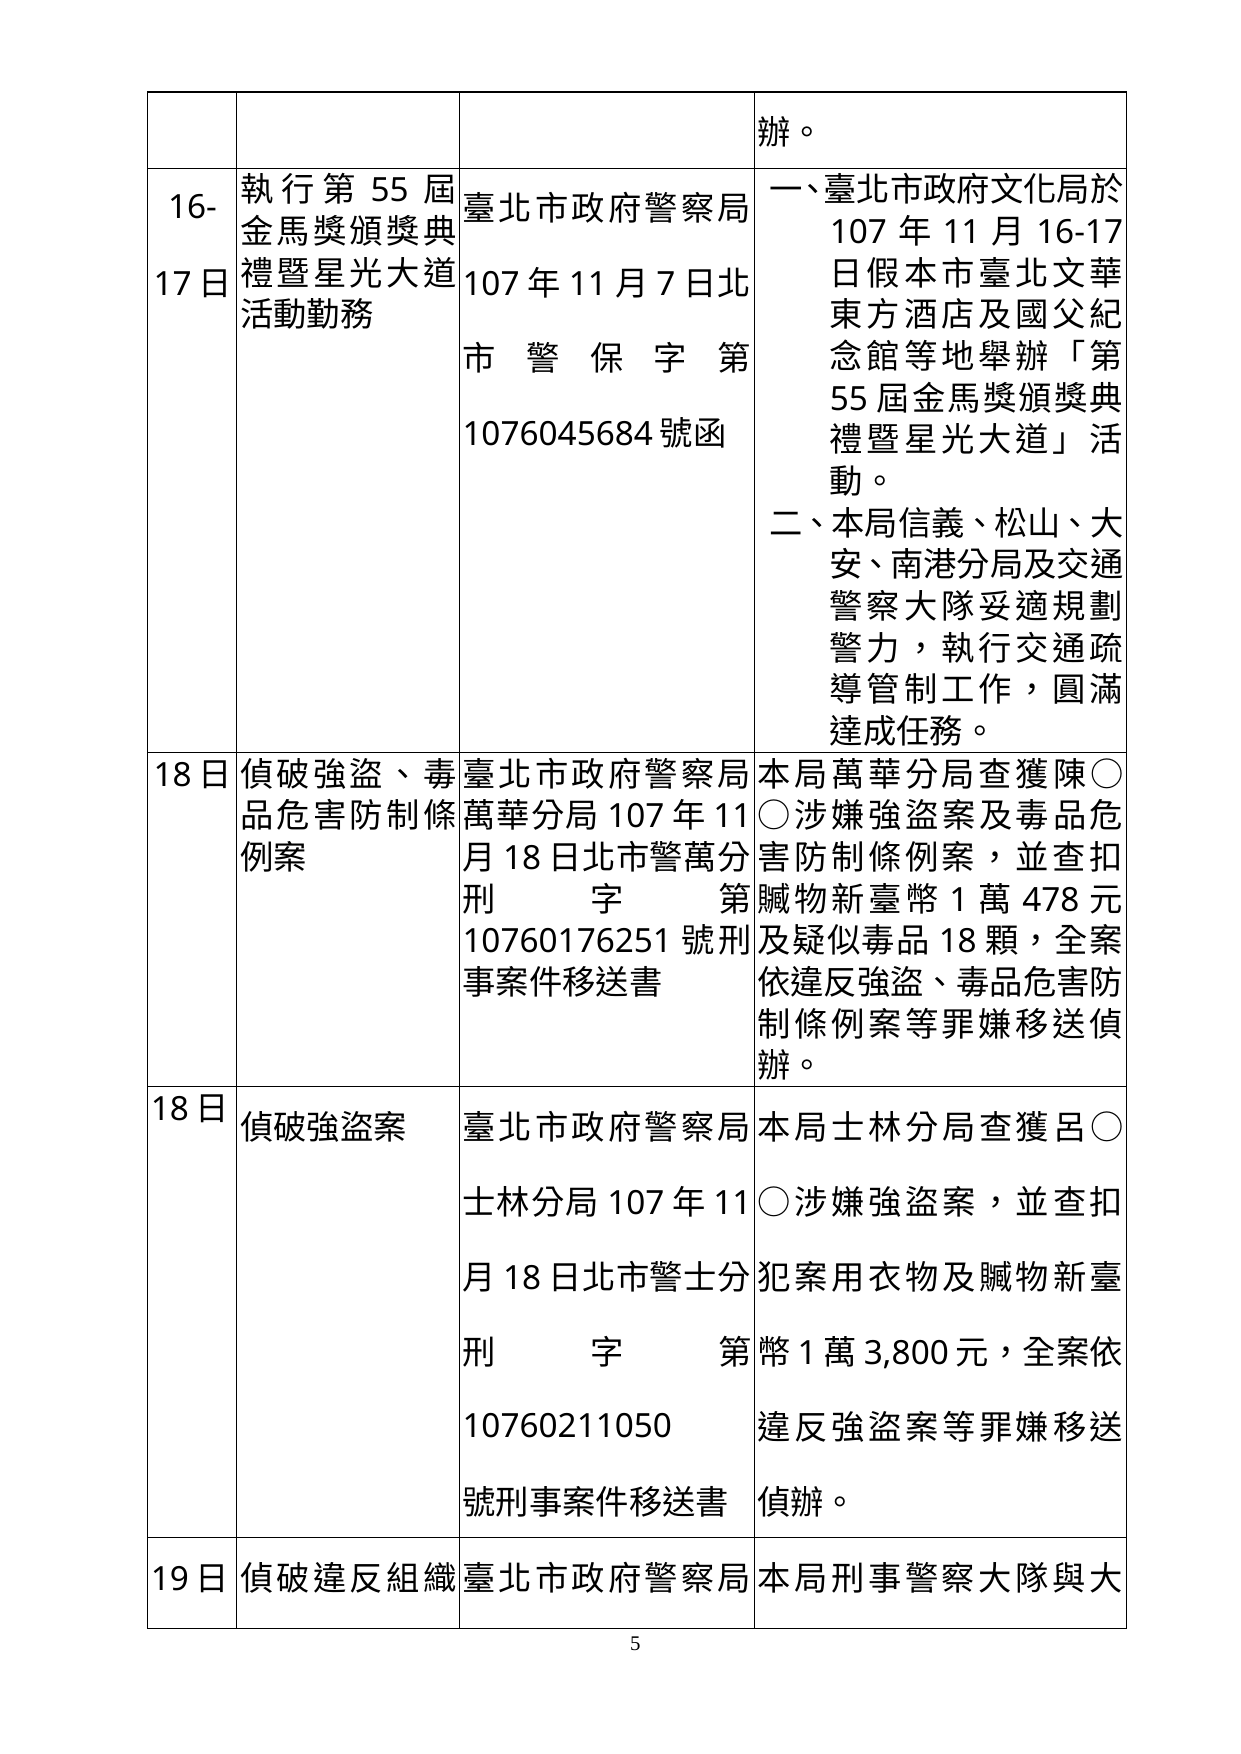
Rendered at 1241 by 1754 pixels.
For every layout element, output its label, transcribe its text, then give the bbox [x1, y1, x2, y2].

table_cell 本局萬華分局查獲陳○○涉嫌強盜案及毒品危害防制條例案，並查扣贓物新臺幣1萬478元及疑似毒品18顆，全案依違反強盜、毒品危害防制條例案等罪嫌移送偵辦。 [755, 753, 1126, 1086]
table_cell 臺北市政府警察局 [460, 1538, 754, 1628]
table_cell 18日 [148, 753, 236, 1086]
table_cell 執行第55屆金馬獎頒獎典禮暨星光大道活動勤務 [237, 169, 459, 752]
table_cell [460, 93, 754, 167]
table_cell [148, 93, 236, 167]
table_cell 辦。 [755, 93, 1126, 167]
table_cell 偵破強盜、毒品危害防制條例案 [237, 753, 459, 1086]
table_cell 臺北市政府警察局士林分局107年11月18日北市警士分刑字第10760211050 號刑事案件移送書 [460, 1087, 754, 1537]
table_cell 16-17日 [148, 169, 236, 752]
table_cell 本局刑事警察大隊與大 [755, 1538, 1126, 1628]
table_cell [237, 93, 459, 167]
table_cell 臺北市政府警察局107年11月7日北市警保字第1076045684號函 [460, 169, 754, 752]
table_cell 19日 [148, 1538, 236, 1628]
table_cell 偵破違反組織 [237, 1538, 459, 1628]
table_cell 18日 [148, 1087, 236, 1537]
table_cell 本局士林分局查獲呂○○涉嫌強盜案，並查扣犯案用衣物及贓物新臺幣1萬3,800元，全案依違反強盜案等罪嫌移送偵辦。 [755, 1087, 1126, 1537]
table_cell 偵破強盜案 [237, 1087, 459, 1537]
table_cell 一、臺北市政府文化局於107年11月16-17日假本市臺北文華東方酒店及國父紀念館等地舉辦「第55屆金馬獎頒獎典禮暨星光大道」活動。 二、本局信義、松山、大安、南港分局及交通警察大隊妥適規劃警力，執行交通疏導管制工作，圓滿達成任務。 [755, 169, 1126, 752]
table_cell 臺北市政府警察局萬華分局107年11月18日北市警萬分刑字第10760176251號刑事案件移送書 [460, 753, 754, 1086]
